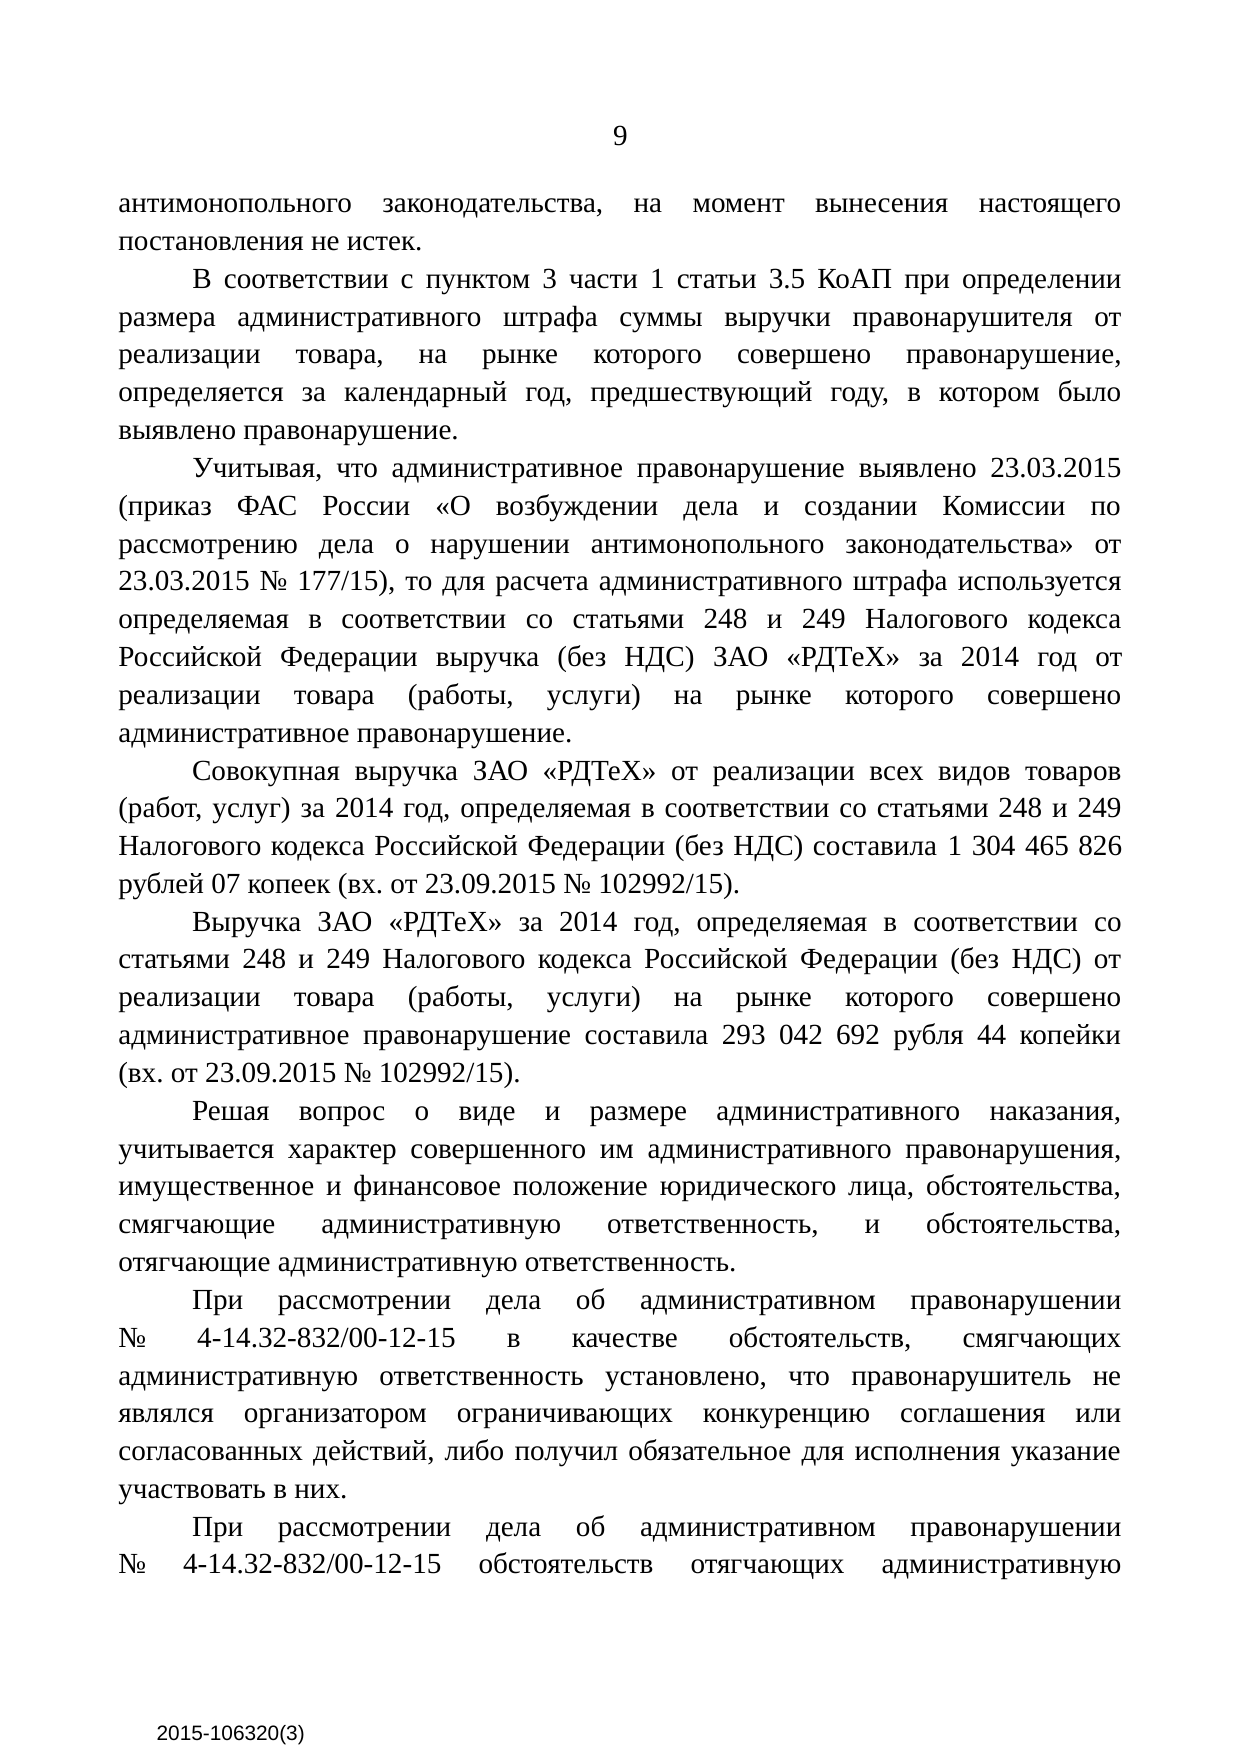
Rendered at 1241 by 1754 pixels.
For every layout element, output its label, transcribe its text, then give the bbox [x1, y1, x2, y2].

text Решая вопрос о виде и размере административного наказания, учитывается характер совершенного им административного правонарушения, имущественное и финансовое положение юридического лица, обстоятельства, смягчающие административную ответственность, и обстоятельства, отягчающие административную ответственность. [118, 1089, 1122, 1278]
text При рассмотрении дела об административном правонарушении № 4-14.32-832/00-12-15 обстоятельств отягчающих административную [118, 1504, 1122, 1580]
text В соответствии с пунктом 3 части 1 статьи 3.5 КоАП при определении размера административного штрафа суммы выручки правонарушителя от реализации товара, на рынке которого совершено правонарушение, определяется за календарный год, предшествующий году, в котором было выявлено правонарушение. [118, 257, 1122, 446]
text Учитывая, что административное правонарушение выявлено 23.03.2015 (приказ ФАС России «О возбуждении дела и создании Комиссии по рассмотрению дела о нарушении антимонопольного законодательства» от 23.03.2015 № 177/15), то для расчета административного штрафа используется определяемая в соответствии со статьями 248 и 249 Налогового кодекса Российской Федерации выручка (без НДС) ЗАО «РДТеХ» за 2014 год от реализации товара (работы, услуги) на рынке которого совершено административное правонарушение. [118, 446, 1122, 748]
text Совокупная выручка ЗАО «РДТеХ» от реализации всех видов товаров (работ, услуг) за 2014 год, определяемая в соответствии со статьями 248 и 249 Налогового кодекса Российской Федерации (без НДС) составила 1 304 465 826 рублей 07 копеек (вх. от 23.09.2015 № 102992/15). [118, 748, 1122, 899]
text При рассмотрении дела об административном правонарушении № 4-14.32-832/00-12-15 в качестве обстоятельств, смягчающих административную ответственность установлено, что правонарушитель не являлся организатором ограничивающих конкуренцию соглашения или согласованных действий, либо получил обязательное для исполнения указание участвовать в них. [118, 1278, 1122, 1504]
text антимонопольного законодательства, на момент вынесения настоящего постановления не истек. [118, 181, 1122, 257]
text Выручка ЗАО «РДТеХ» за 2014 год, определяемая в соответствии со статьями 248 и 249 Налогового кодекса Российской Федерации (без НДС) от реализации товара (работы, услуги) на рынке которого совершено административное правонарушение составила 293 042 692 рубля 44 копейки (вх. от 23.09.2015 № 102992/15). [118, 899, 1122, 1089]
